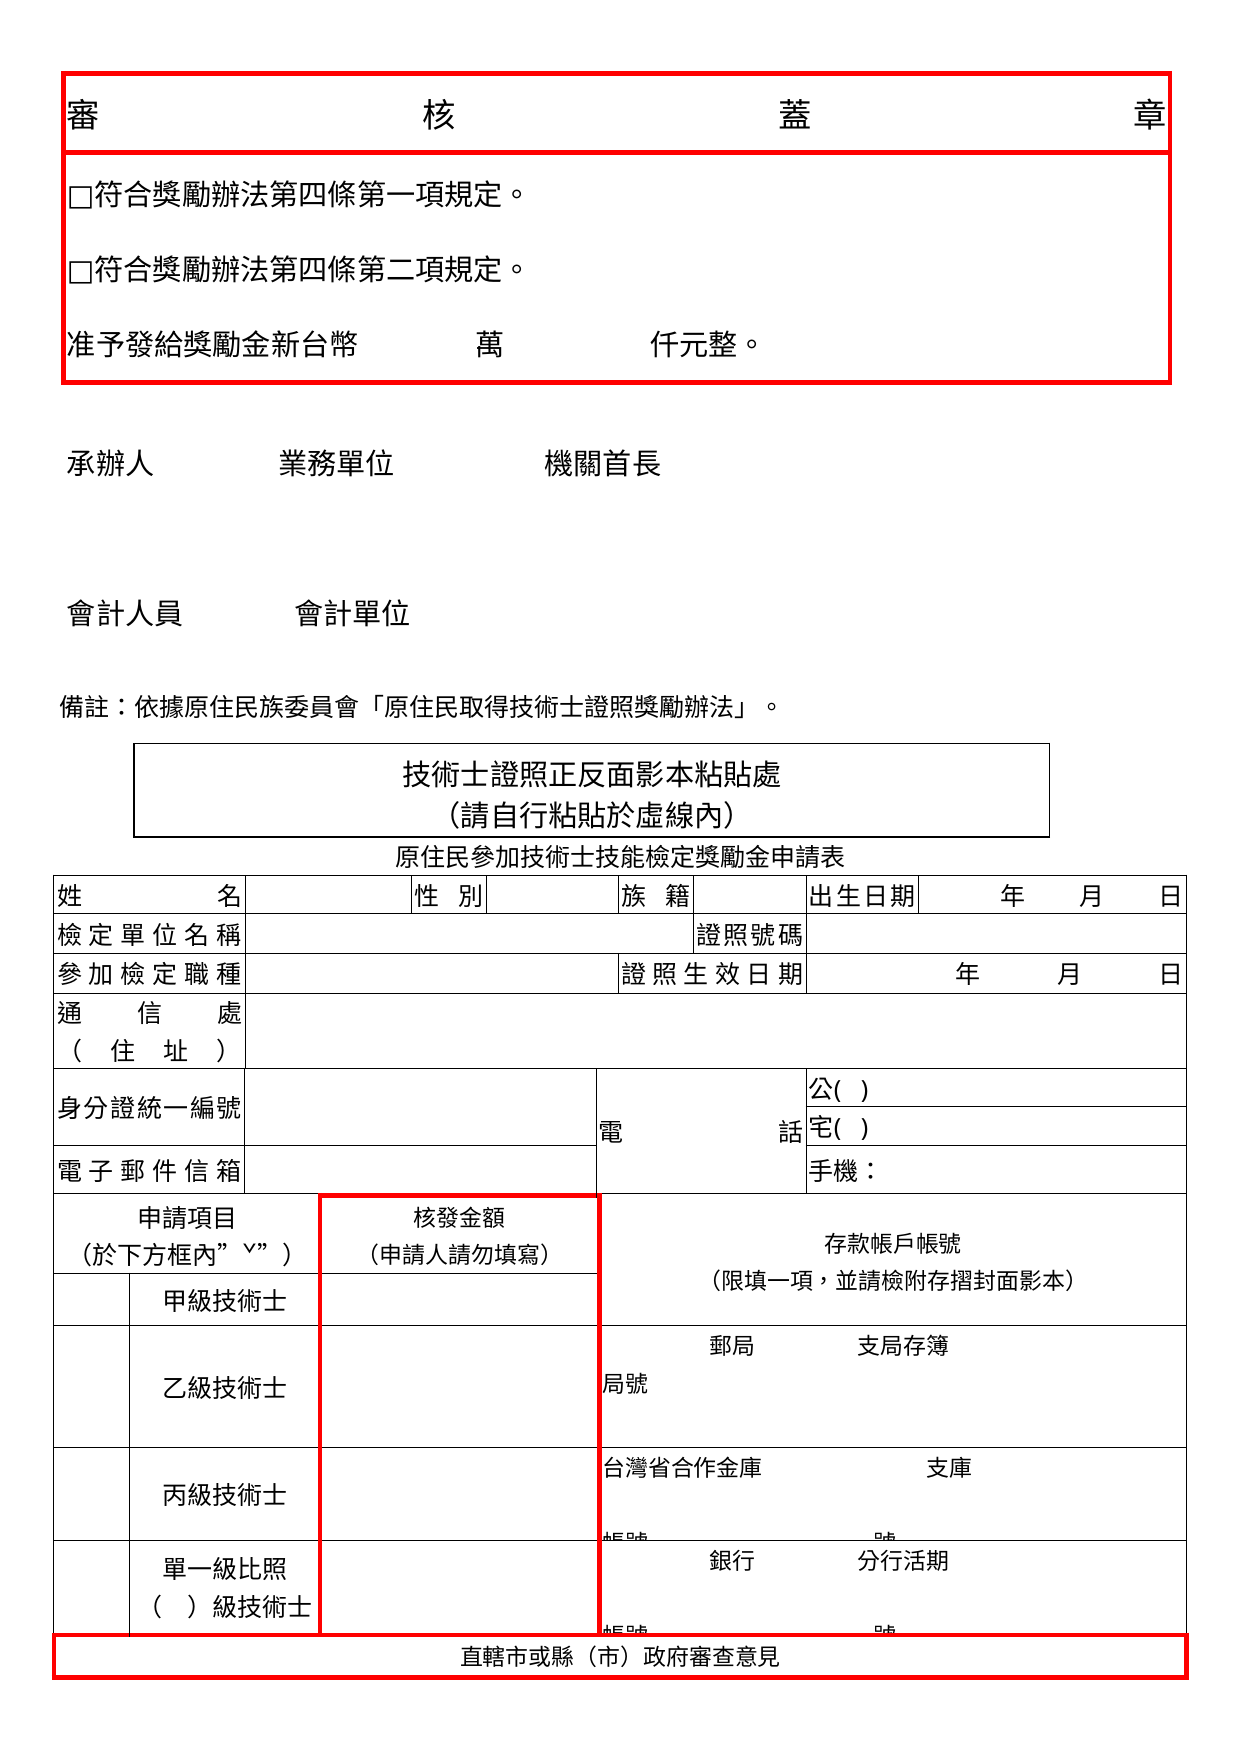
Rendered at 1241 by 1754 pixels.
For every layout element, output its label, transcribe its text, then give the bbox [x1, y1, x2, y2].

table_header [487, 876, 618, 913]
table_cell 存款帳戶帳號 （限填一項，並請檢附存摺封面影本） [602, 1194, 1186, 1325]
table_cell [54, 1274, 129, 1325]
table_cell [54, 1326, 129, 1447]
text 原住民參加技術士技能檢定獎勵金申請表 [59, 837, 1181, 874]
table_header 性別 [412, 876, 486, 913]
table_cell 單一級比照（ ）級技術士 [130, 1541, 318, 1632]
table_header 年 月 日 [919, 876, 1186, 913]
table_cell [245, 1069, 596, 1144]
table_cell [322, 1326, 597, 1447]
table_cell 申請項目 （於下方框內”ˇ”） [54, 1194, 318, 1273]
table_cell [54, 1541, 129, 1632]
table_cell [807, 914, 1186, 953]
table_cell 承辦人 業務單位 機關首長 會計人員 會計單位 [64, 385, 1170, 649]
table_cell 宅( ) [807, 1107, 1186, 1144]
table_cell 審核蓋章 [66, 76, 1168, 150]
table_cell 參加檢定職種 [54, 954, 245, 992]
table_header 姓名 [54, 876, 245, 913]
table_cell 手機： [807, 1146, 1186, 1193]
table_header 族籍 [619, 876, 693, 913]
table_header [246, 876, 411, 913]
table_cell 銀行 分行活期 帳號 號 [602, 1541, 1186, 1632]
table_cell 直轄市或縣（市）政府審查意見 [56, 1637, 1184, 1675]
table_cell 甲級技術士 [130, 1274, 318, 1325]
table_cell [246, 914, 693, 953]
table_cell 電話 [597, 1069, 806, 1193]
table_cell [322, 1274, 597, 1325]
table_cell [245, 1146, 596, 1193]
table_header 出生日期 [807, 876, 918, 913]
table_cell □符合獎勵辦法第四條第一項規定。 □符合獎勵辦法第四條第二項規定。 准予發給獎勵金新台幣 萬 仟元整。 [66, 155, 1168, 380]
table_cell [246, 994, 1186, 1068]
table_cell 乙級技術士 [130, 1326, 318, 1447]
text 技術士證照正反面影本粘貼處 [150, 752, 1034, 793]
text 第二聯 送會計單位 [59, 762, 133, 799]
text （請自行粘貼於虛線內） [150, 793, 1034, 829]
table_cell 證照號碼 [694, 914, 806, 953]
table_cell 身分證統一編號 [54, 1069, 244, 1144]
table_cell [246, 954, 618, 992]
table_cell 核發金額 （申請人請勿填寫） [322, 1198, 597, 1273]
table_cell 郵局 支局存簿 局號 帳號 [602, 1326, 1186, 1447]
table_cell [322, 1448, 597, 1540]
text 第二聯 送會計單位 [1050, 762, 1181, 799]
table_cell [322, 1541, 597, 1632]
table_cell 電子郵件信箱 [54, 1146, 244, 1193]
table_cell 年 月 日 [807, 954, 1186, 992]
table_cell 丙級技術士 [130, 1448, 318, 1540]
table_cell 檢定單位名稱 [54, 914, 245, 953]
table_cell 台灣省合作金庫 支庫 帳號 號 [602, 1448, 1186, 1540]
table_cell 證照生效日期 [619, 954, 806, 992]
table_cell 公( ) [807, 1069, 1186, 1106]
table_cell [54, 1448, 129, 1540]
text 備註：依據原住民族委員會「原住民取得技術士證照獎勵辦法」。 [59, 687, 1181, 724]
table_cell 通信處 （住址） [54, 994, 245, 1068]
table_header [694, 876, 806, 913]
